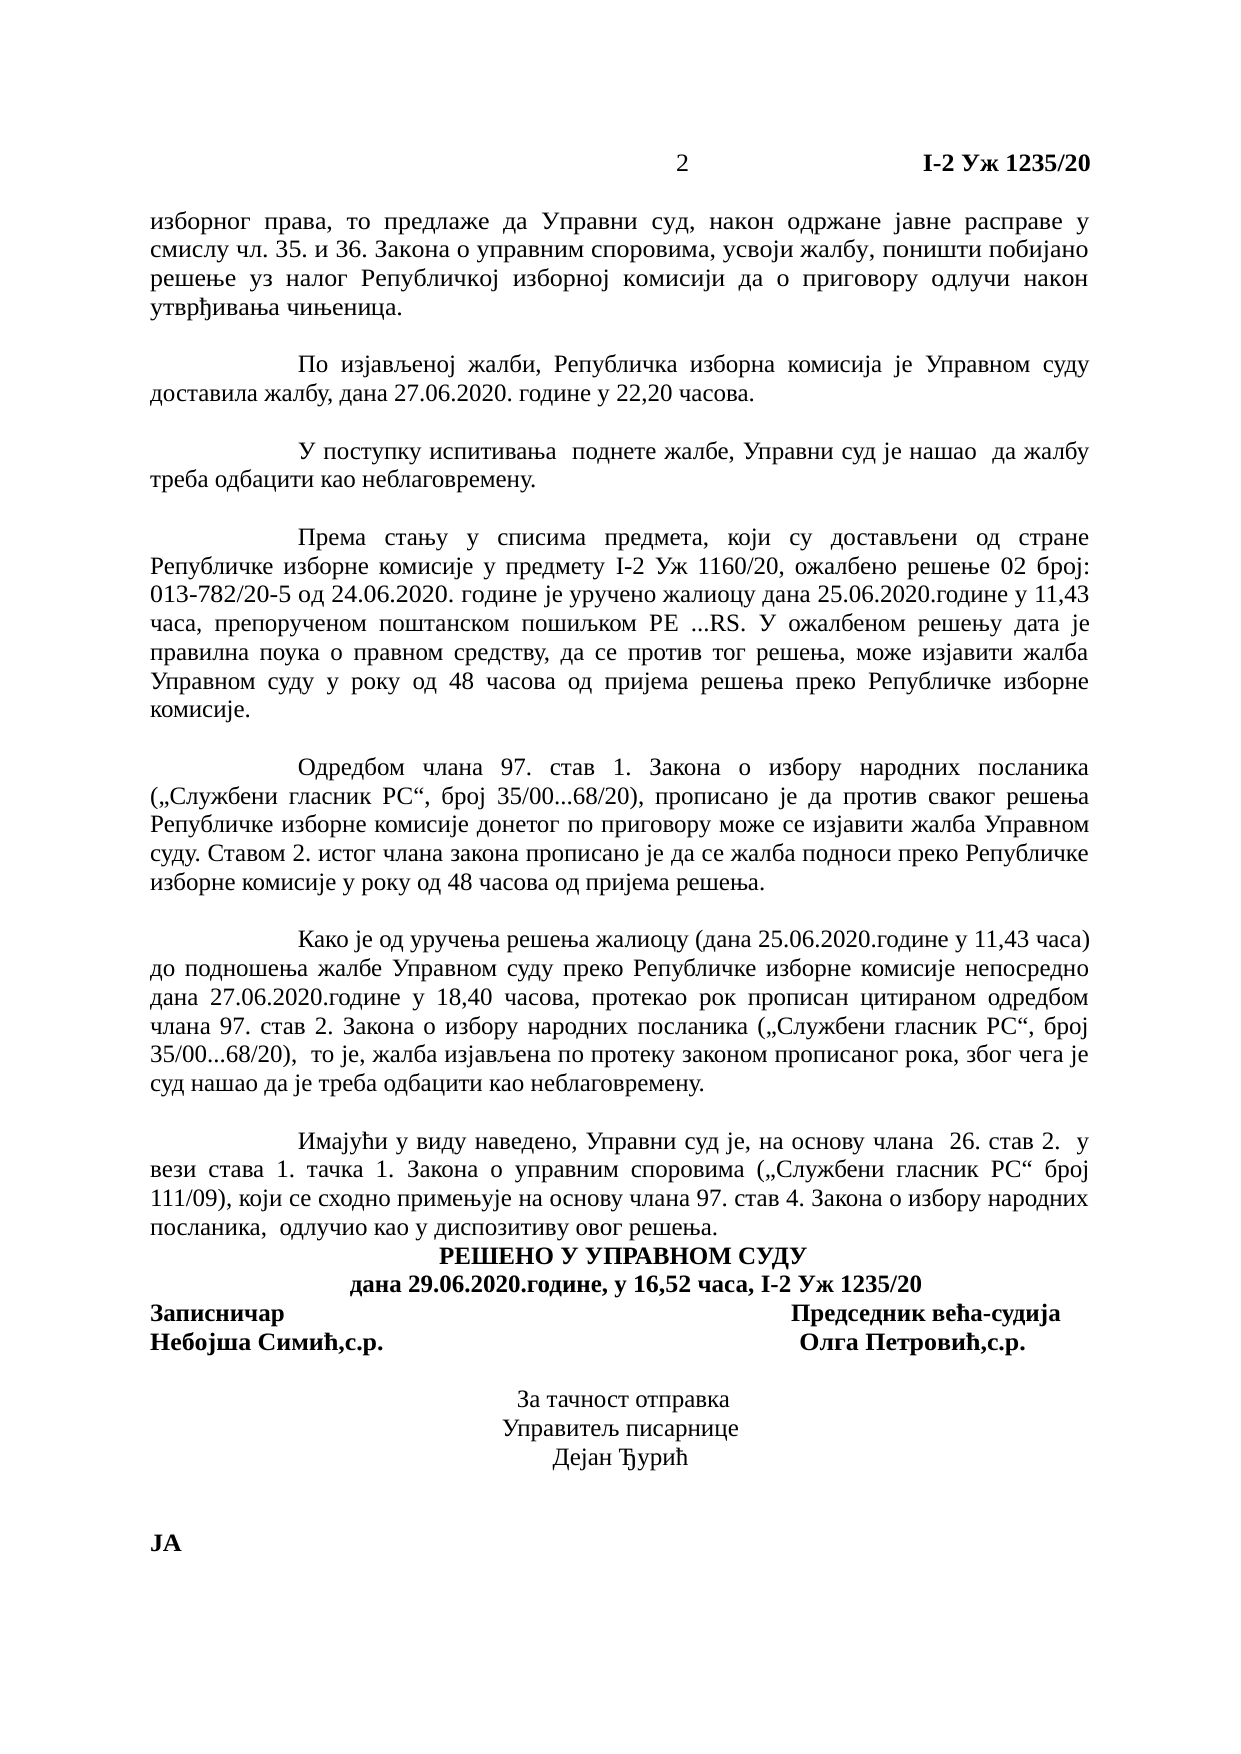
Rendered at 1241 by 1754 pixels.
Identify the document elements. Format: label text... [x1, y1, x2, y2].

text У поступку испитивања поднете жалбе, Управни суд је нашао да жалбу треба одбацити као неблаговремену. [150, 436, 1090, 493]
text Имајући у виду наведено, Управни суд је, на основу члана 26. став 2. у вези става 1. тачка 1. Закона о управним споровима („Службени гласник РС“ број 111/09), који се сходно примењује на основу члана 97. став 4. Закона о избору народних посланика, одлучио као у диспозитиву овог решења. [150, 1126, 1090, 1241]
text дана 29.06.2020.године, у 16,52 часа, I-2 Уж 1235/20 [150, 1269, 1090, 1298]
text ЈА [150, 1528, 1089, 1557]
text изборног права, то предлаже да Управни суд, након одржане јавне расправе у смислу чл. 35. и 36. Закона о управним споровима, усвоји жалбу, поништи побијано решење уз налог Републичкој изборној комисији да о приговору одлучи након утврђивања чињеница. [150, 206, 1090, 321]
text Како је од уручења решења жалиоцу (дана 25.06.2020.године у 11,43 часа) до подношења жалбе Управном суду преко Републичке изборне комисије непосредно дана 27.06.2020.године у 18,40 часова, протекао рок прописан цитираном одредбом члана 97. став 2. Закона о избору народних посланика („Службени гласник РС“, број 35/00...68/20), то је, жалба изјављена по протеку законом прописаног рока, због чега је суд нашао да је треба одбацити као неблаговремену. [150, 924, 1090, 1097]
text Одредбом члана 97. став 1. Закона о избору народних посланика („Службени гласник РС“, број 35/00...68/20), прописано је да против сваког решења Републичке изборне комисије донетог по приговору може се изјавити жалба Управном суду. Ставом 2. истог члана закона прописано је да се жалба подноси преко Републичке изборне комисије у року од 48 часова од пријема решења. [150, 752, 1090, 896]
text РЕШЕНО У УПРАВНОМ СУДУ [150, 1241, 1090, 1269]
text За тачност отправка [150, 1384, 1090, 1413]
text По изјављеној жалби, Републичка изборна комисија је Управном суду доставила жалбу, дана 27.06.2020. године у 22,20 часова. [150, 349, 1090, 407]
text Према стању у списима предмета, који су достављени од стране Републичке изборне комисије у предмету I-2 Уж 1160/20, ожалбено решење 02 број: 013-782/20-5 од 24.06.2020. године је уручено жалиоцу дана 25.06.2020.године у 11,43 часа, препорученом поштанском пошиљком РE ...RS. У ожалбеном решењу дата је правилна поука о правном средству, да се против тог решења, може изјавити жалба Управном суду у року од 48 часова од пријема решења преко Републичке изборне комисије. [150, 522, 1090, 723]
text Небојша Симић,с.р. Олга Петровић,с.р. [150, 1327, 1090, 1356]
text Записничар Председник већа-судија [150, 1298, 1090, 1327]
text Управитељ писарнице [150, 1413, 1090, 1442]
text Дејан Ђурић [150, 1442, 1090, 1471]
